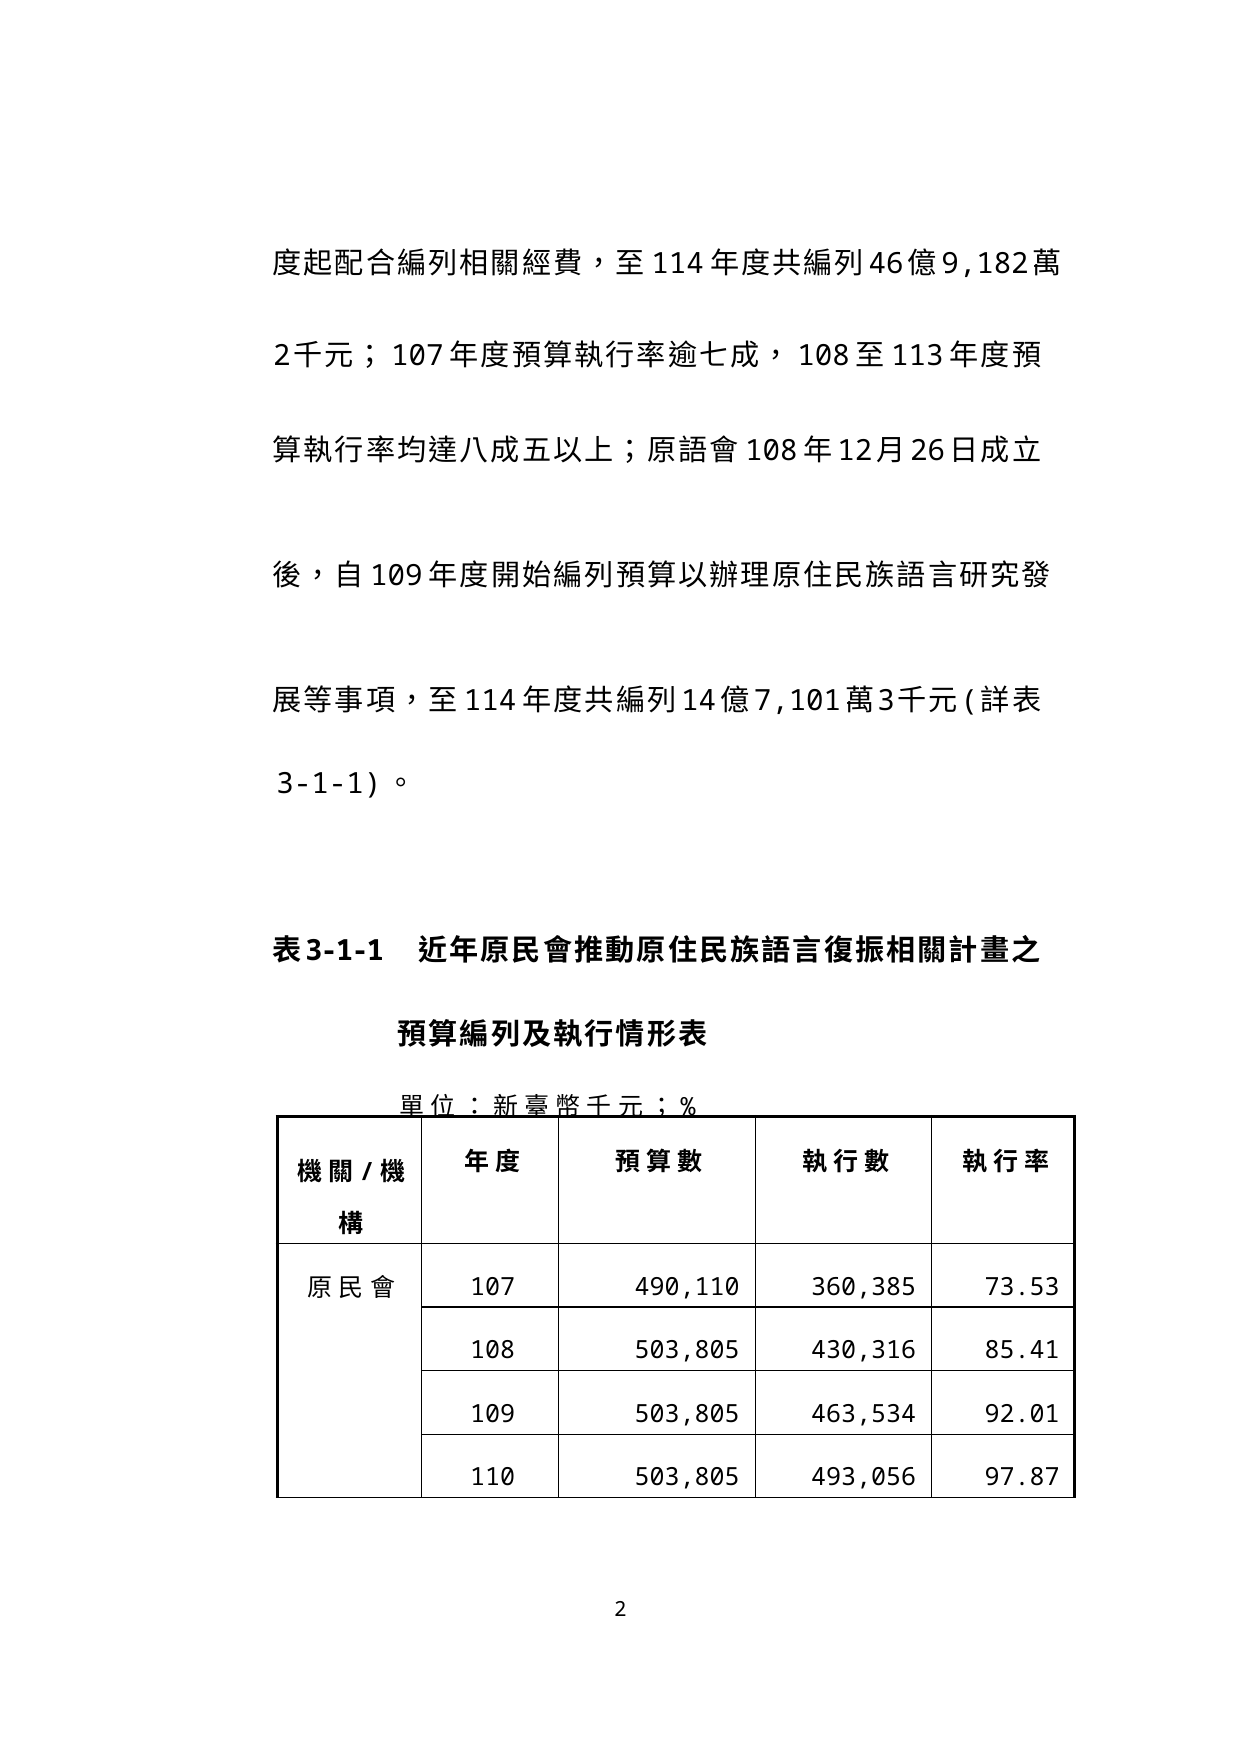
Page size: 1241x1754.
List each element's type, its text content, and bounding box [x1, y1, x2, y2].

text 表3-1-1 近年原民會推動原住民族語言復振相關計畫之預算編列及執行情形表 單位：新臺幣千元；% [264, 865, 1063, 1115]
text 度起配合編列相關經費，至114年度共編列46億9,182萬2千元；107年度預算執行率逾七成，108至113年度預算執行率均達八成五以上；原語會108年12月26日成立後，自109年度開始編列預算以辦理原住民族語言研究發展等事項，至114年度共編列14億7,101萬3千元(詳表3-1-1)。 [266, 177, 1063, 802]
table_header 年度 [422, 1118, 558, 1243]
table_header 執行數 [756, 1118, 931, 1243]
table_cell 493,056 [756, 1435, 931, 1497]
table_header 執行率 [932, 1118, 1073, 1243]
table_cell 73.53 [932, 1244, 1073, 1306]
table_cell 490,110 [559, 1244, 755, 1306]
table_cell 109 [422, 1371, 558, 1433]
table_cell 85.41 [932, 1308, 1073, 1370]
table_cell 503,805 [559, 1435, 755, 1497]
table_cell 92.01 [932, 1371, 1073, 1433]
table_cell 97.87 [932, 1435, 1073, 1497]
table_header 預算數 [559, 1118, 755, 1243]
table_cell 108 [422, 1308, 558, 1370]
table_cell 原民會 [279, 1244, 421, 1497]
table_cell 463,534 [756, 1371, 931, 1433]
table_cell 503,805 [559, 1371, 755, 1433]
table_cell 430,316 [756, 1308, 931, 1370]
table_cell 503,805 [559, 1308, 755, 1370]
table_cell 110 [422, 1435, 558, 1497]
table_cell 107 [422, 1244, 558, 1306]
table_cell 360,385 [756, 1244, 931, 1306]
table_header 機關/機構 [279, 1118, 421, 1243]
